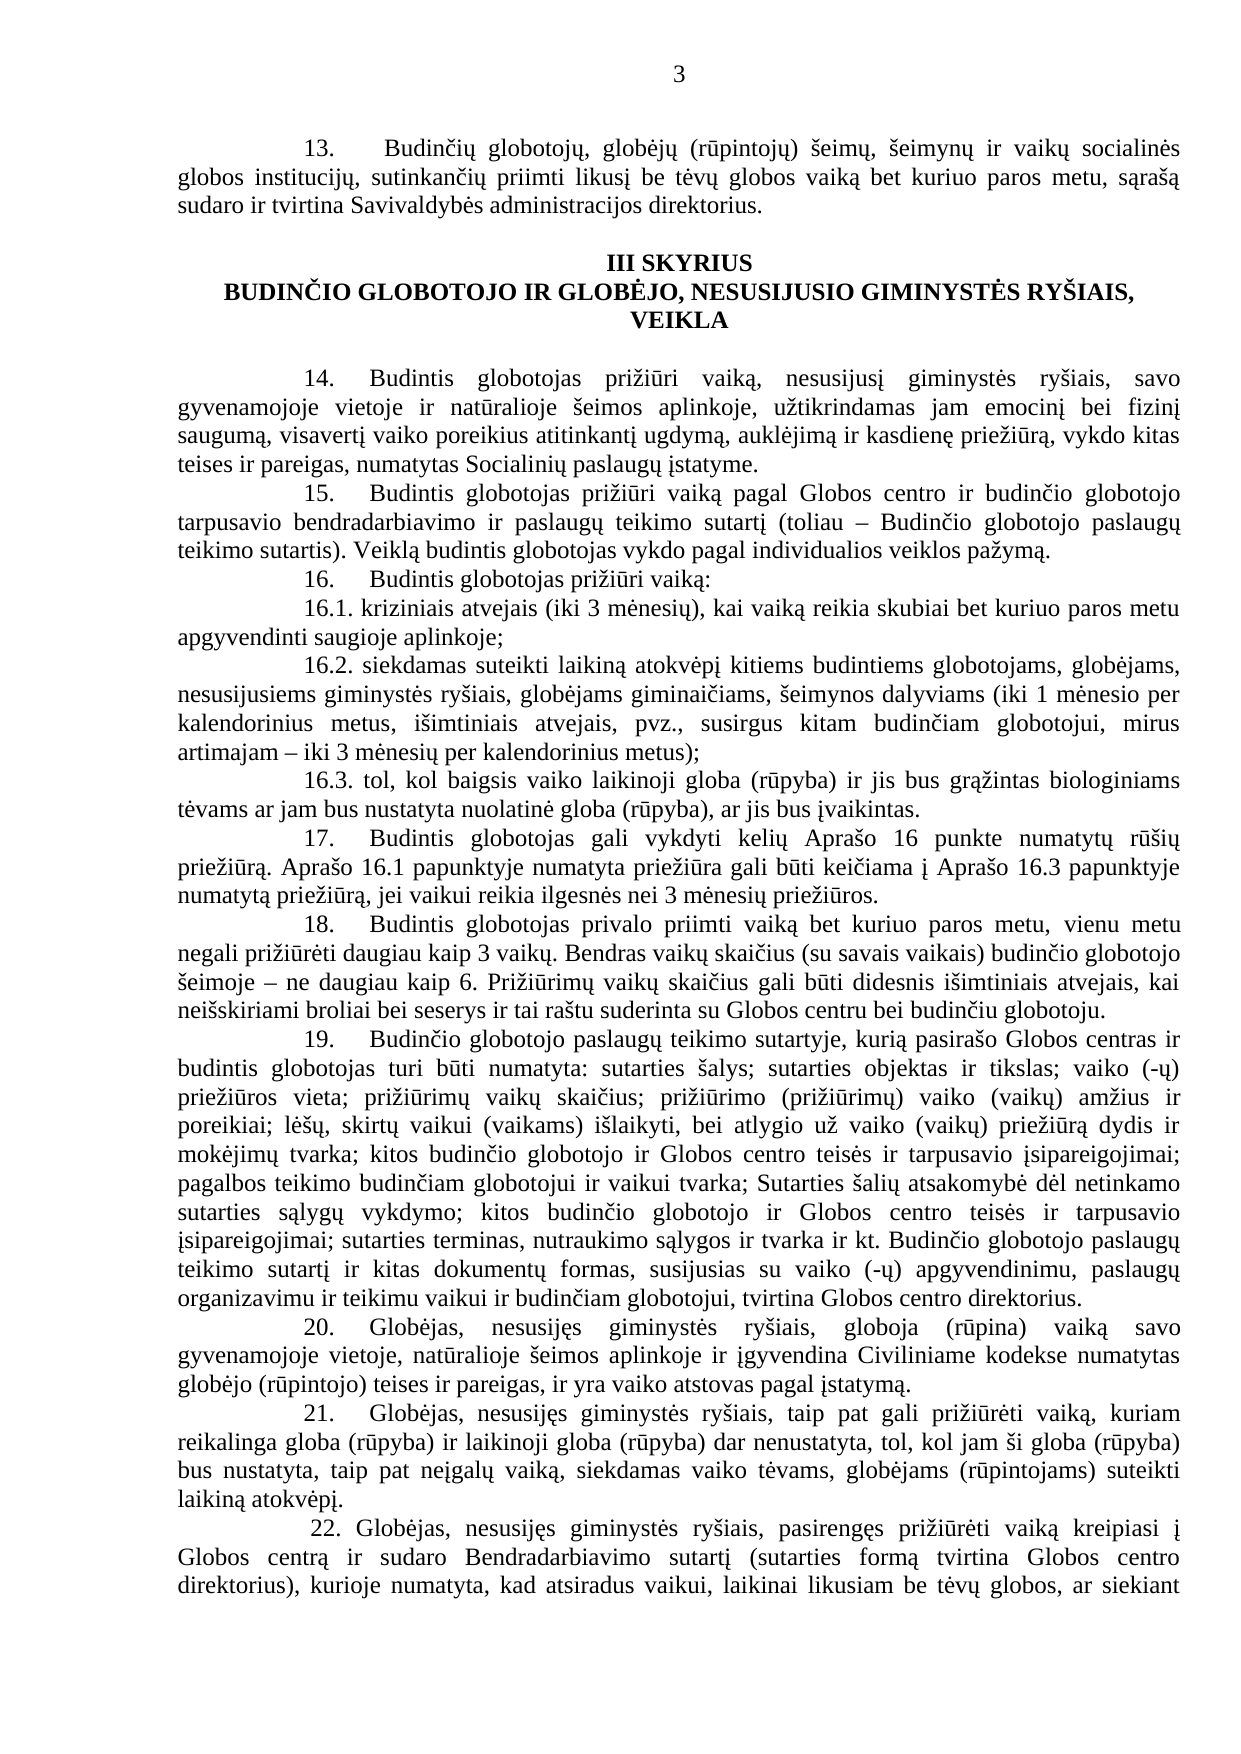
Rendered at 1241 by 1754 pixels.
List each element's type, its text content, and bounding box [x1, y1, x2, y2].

text 22. Globėjas, nesusijęs giminystės ryšiais, pasirengęs prižiūrėti vaiką kreipiasi į Globos centrą ir sudaro Bendradarbiavimo sutartį (sutarties formą tvirtina Globos centro direktorius), kurioje numatyta, kad atsiradus vaikui, laikinai likusiam be tėvų globos, ar siekiant [177, 1513, 1181, 1599]
text 17. Budintis globotojas gali vykdyti kelių Aprašo 16 punkte numatytų rūšių priežiūrą. Aprašo 16.1 papunktyje numatyta priežiūra gali būti keičiama į Aprašo 16.3 papunktyje numatytą priežiūrą, jei vaikui reikia ilgesnės nei 3 mėnesių priežiūros. [177, 823, 1181, 909]
text 21. Globėjas, nesusijęs giminystės ryšiais, taip pat gali prižiūrėti vaiką, kuriam reikalinga globa (rūpyba) ir laikinoji globa (rūpyba) dar nenustatyta, tol, kol jam ši globa (rūpyba) bus nustatyta, taip pat neįgalų vaiką, siekdamas vaiko tėvams, globėjams (rūpintojams) suteikti laikiną atokvėpį. [177, 1398, 1181, 1513]
text 15. Budintis globotojas prižiūri vaiką pagal Globos centro ir budinčio globotojo tarpusavio bendradarbiavimo ir paslaugų teikimo sutartį (toliau – Budinčio globotojo paslaugų teikimo sutartis). Veiklą budintis globotojas vykdo pagal individualios veiklos pažymą. [177, 478, 1181, 564]
text 13. Budinčių globotojų, globėjų (rūpintojų) šeimų, šeimynų ir vaikų socialinės globos institucijų, sutinkančių priimti likusį be tėvų globos vaiką bet kuriuo paros metu, sąrašą sudaro ir tvirtina Savivaldybės administracijos direktorius. [177, 133, 1181, 219]
text 14. Budintis globotojas prižiūri vaiką, nesusijusį giminystės ryšiais, savo gyvenamojoje vietoje ir natūralioje šeimos aplinkoje, užtikrindamas jam emocinį bei fizinį saugumą, visavertį vaiko poreikius atitinkantį ugdymą, auklėjimą ir kasdienę priežiūrą, vykdo kitas teises ir pareigas, numatytas Socialinių paslaugų įstatyme. [177, 363, 1181, 478]
text 16.3. tol, kol baigsis vaiko laikinoji globa (rūpyba) ir jis bus grąžintas biologiniams tėvams ar jam bus nustatyta nuolatinė globa (rūpyba), ar jis bus įvaikintas. [177, 765, 1181, 823]
text III SKYRIUS [177, 248, 1181, 277]
text 16.1. kriziniais atvejais (iki 3 mėnesių), kai vaiką reikia skubiai bet kuriuo paros metu apgyvendinti saugioje aplinkoje; [177, 593, 1181, 650]
text 20. Globėjas, nesusijęs giminystės ryšiais, globoja (rūpina) vaiką savo gyvenamojoje vietoje, natūralioje šeimos aplinkoje ir įgyvendina Civiliniame kodekse numatytas globėjo (rūpintojo) teises ir pareigas, ir yra vaiko atstovas pagal įstatymą. [177, 1312, 1181, 1398]
text 16. Budintis globotojas prižiūri vaiką: [177, 564, 1181, 593]
text BUDINČIO GLOBOTOJO IR GLOBĖJO, NESUSIJUSIO GIMINYSTĖS RYŠIAIS, VEIKLA [177, 277, 1181, 334]
text 19. Budinčio globotojo paslaugų teikimo sutartyje, kurią pasirašo Globos centras ir budintis globotojas turi būti numatyta: sutarties šalys; sutarties objektas ir tikslas; vaiko (-ų) priežiūros vieta; prižiūrimų vaikų skaičius; prižiūrimo (prižiūrimų) vaiko (vaikų) amžius ir poreikiai; lėšų, skirtų vaikui (vaikams) išlaikyti, bei atlygio už vaiko (vaikų) priežiūrą dydis ir mokėjimų tvarka; kitos budinčio globotojo ir Globos centro teisės ir tarpusavio įsipareigojimai; pagalbos teikimo budinčiam globotojui ir vaikui tvarka; Sutarties šalių atsakomybė dėl netinkamo sutarties sąlygų vykdymo; kitos budinčio globotojo ir Globos centro teisės ir tarpusavio įsipareigojimai; sutarties terminas, nutraukimo sąlygos ir tvarka ir kt. Budinčio globotojo paslaugų teikimo sutartį ir kitas dokumentų formas, susijusias su vaiko (-ų) apgyvendinimu, paslaugų organizavimu ir teikimu vaikui ir budinčiam globotojui, tvirtina Globos centro direktorius. [177, 1024, 1181, 1312]
text 16.2. siekdamas suteikti laikiną atokvėpį kitiems budintiems globotojams, globėjams, nesusijusiems giminystės ryšiais, globėjams giminaičiams, šeimynos dalyviams (iki 1 mėnesio per kalendorinius metus, išimtiniais atvejais, pvz., susirgus kitam budinčiam globotojui, mirus artimajam – iki 3 mėnesių per kalendorinius metus); [177, 650, 1181, 765]
text 18. Budintis globotojas privalo priimti vaiką bet kuriuo paros metu, vienu metu negali prižiūrėti daugiau kaip 3 vaikų. Bendras vaikų skaičius (su savais vaikais) budinčio globotojo šeimoje – ne daugiau kaip 6. Prižiūrimų vaikų skaičius gali būti didesnis išimtiniais atvejais, kai neišskiriami broliai bei seserys ir tai raštu suderinta su Globos centru bei budinčiu globotoju. [177, 909, 1181, 1024]
